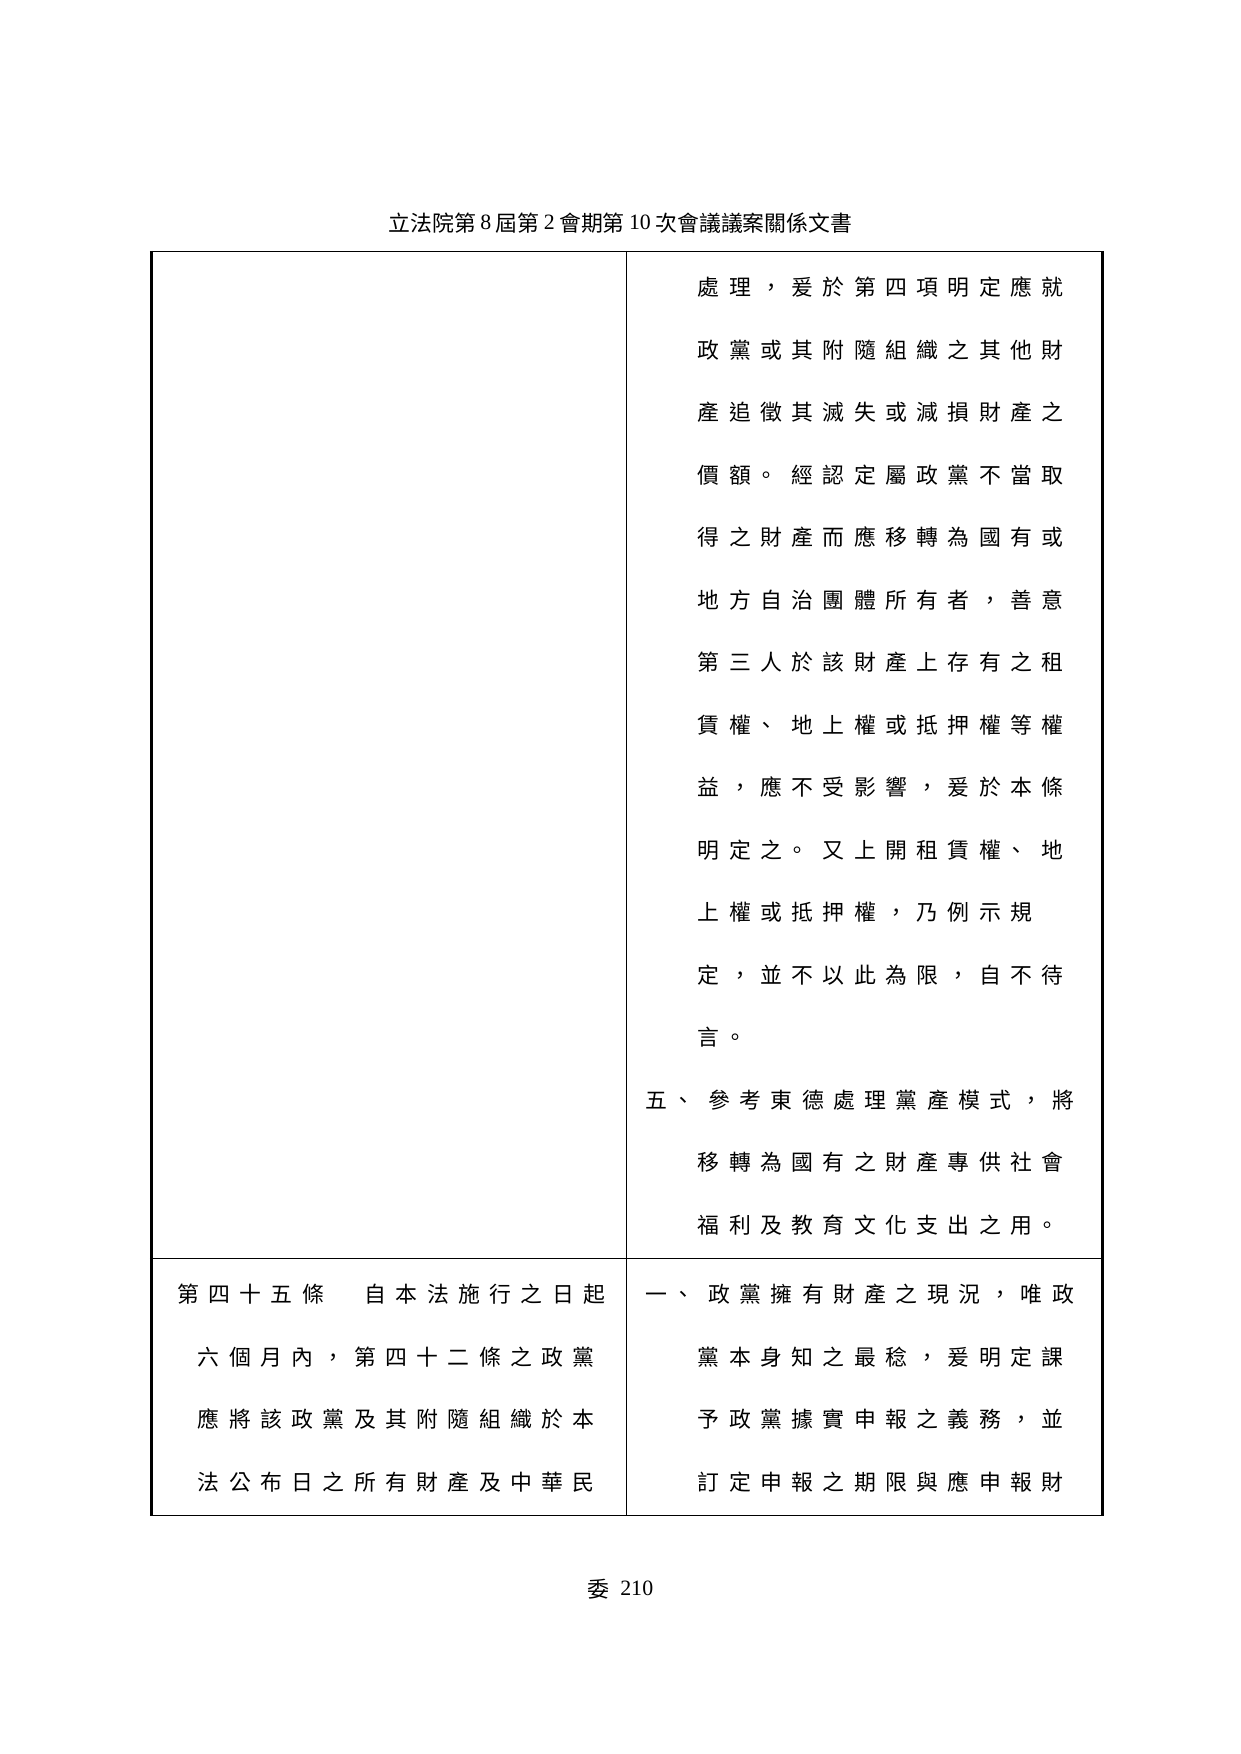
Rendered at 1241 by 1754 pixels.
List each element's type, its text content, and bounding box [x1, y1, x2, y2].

table_cell 第四十五條 自本法施行之日起六個月內，第四十二條之政黨應將該政黨及其附隨組織於本法公布日之所有財產及中華民 [153, 1259, 626, 1514]
table_cell [153, 252, 626, 1258]
table_cell 一、政黨擁有財產之現況，唯政黨本身知之最稔，爰明定課予政黨據實申報之義務，並訂定申報之期限與應申報財 [627, 1259, 1101, 1514]
table_cell 處理，爰於第四項明定應就政黨或其附隨組織之其他財產追徵其滅失或減損財產之價額。經認定屬政黨不當取得之財產而應移轉為國有或地方自治團體所有者，善意第三人於該財產上存有之租賃權、地上權或抵押權等權益，應不受影響，爰於本條明定之。又上開租賃權、地上權或抵押權，乃例示規定，並不以此為限，自不待言。 五、參考東德處理黨產模式，將移轉為國有之財產專供社會福利及教育文化支出之用。 [627, 252, 1101, 1258]
